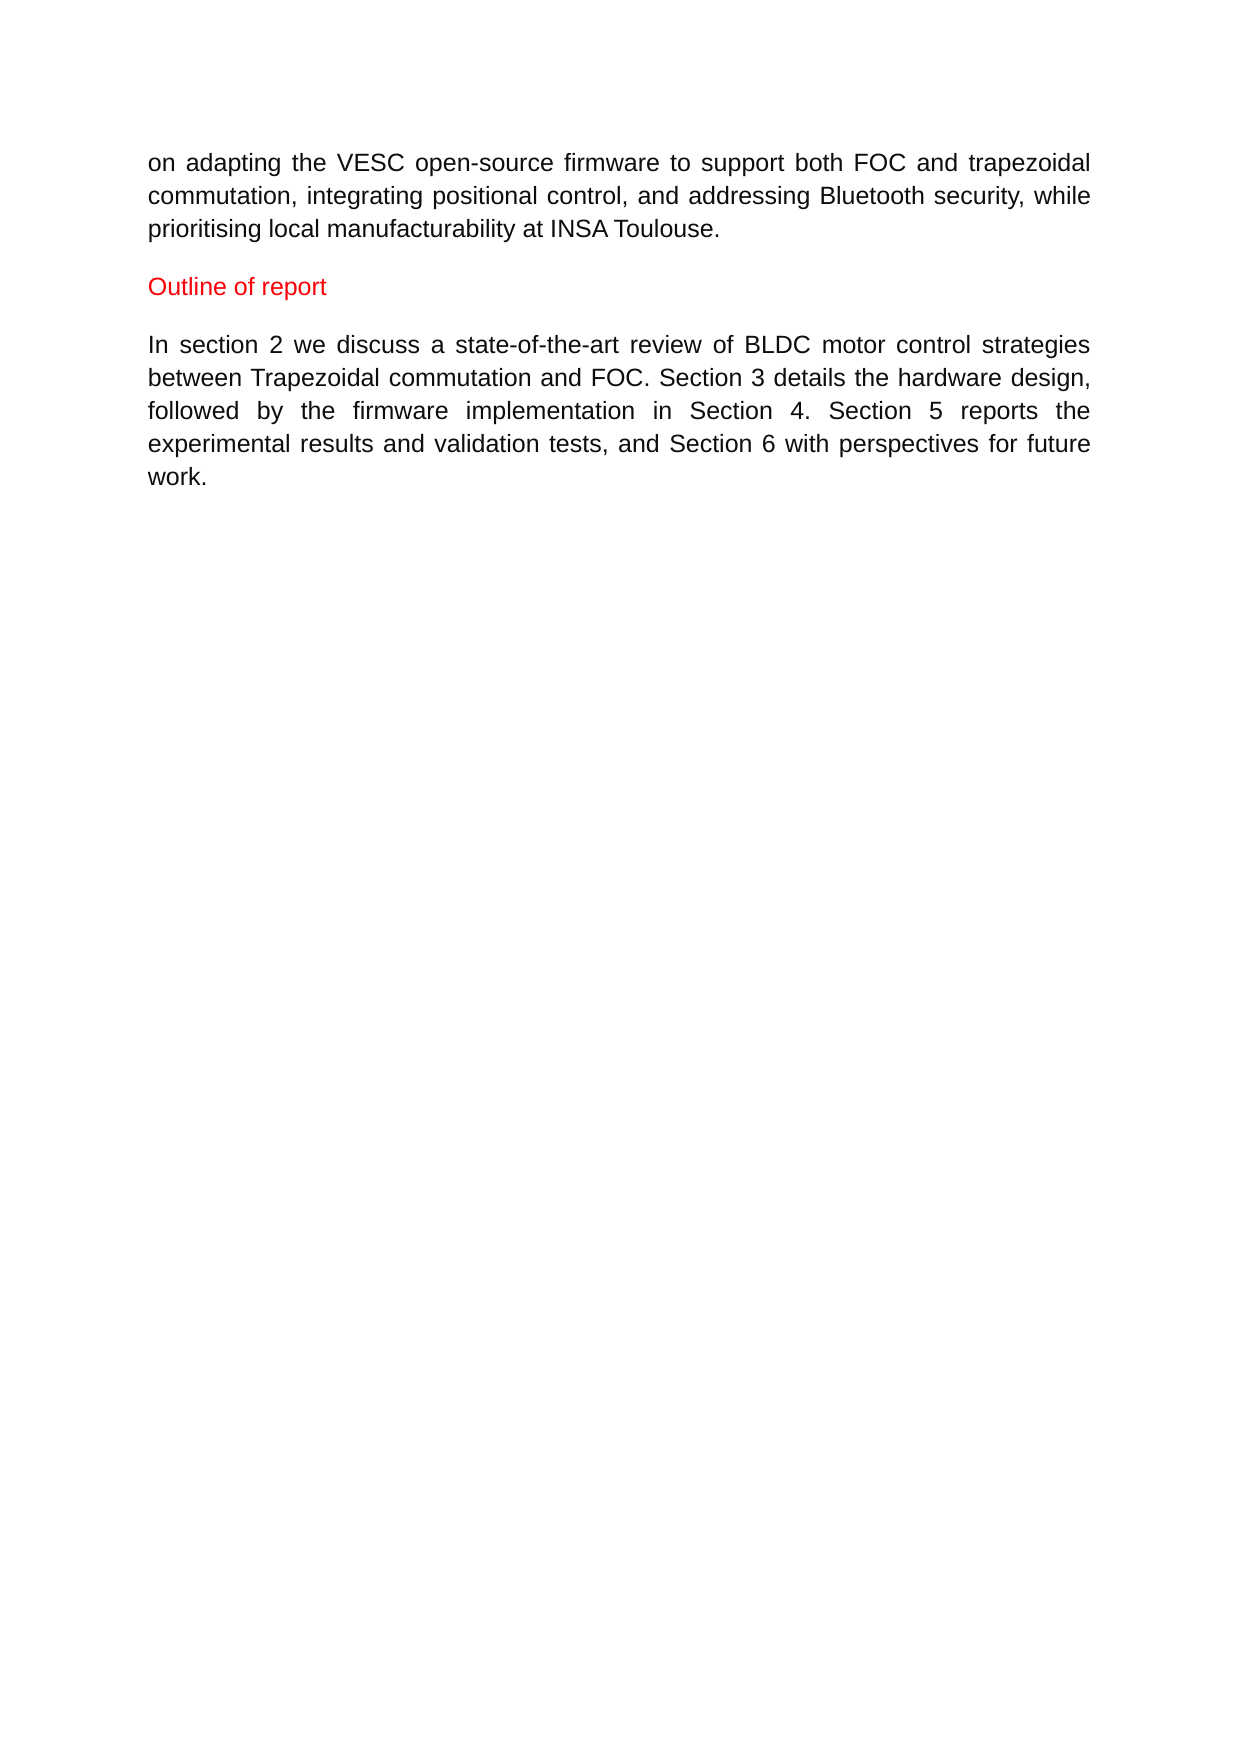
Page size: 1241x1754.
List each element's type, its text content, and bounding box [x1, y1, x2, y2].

text In section 2 we discuss a state-of-the-art review of BLDC motor control strategies between Trapezoidal commutation and FOC. Section 3 details the hardware design, followed by the firmware implementation in Section 4. Section 5 reports the experimental results and validation tests, and Section 6 with perspectives for future work. [148, 330, 1093, 491]
text Outline of report [148, 272, 1093, 300]
text on adapting the VESC open-source firmware to support both FOC and trapezoidal commutation, integrating positional control, and addressing Bluetooth security, while prioritising local manufacturability at INSA Toulouse. [148, 148, 1093, 242]
